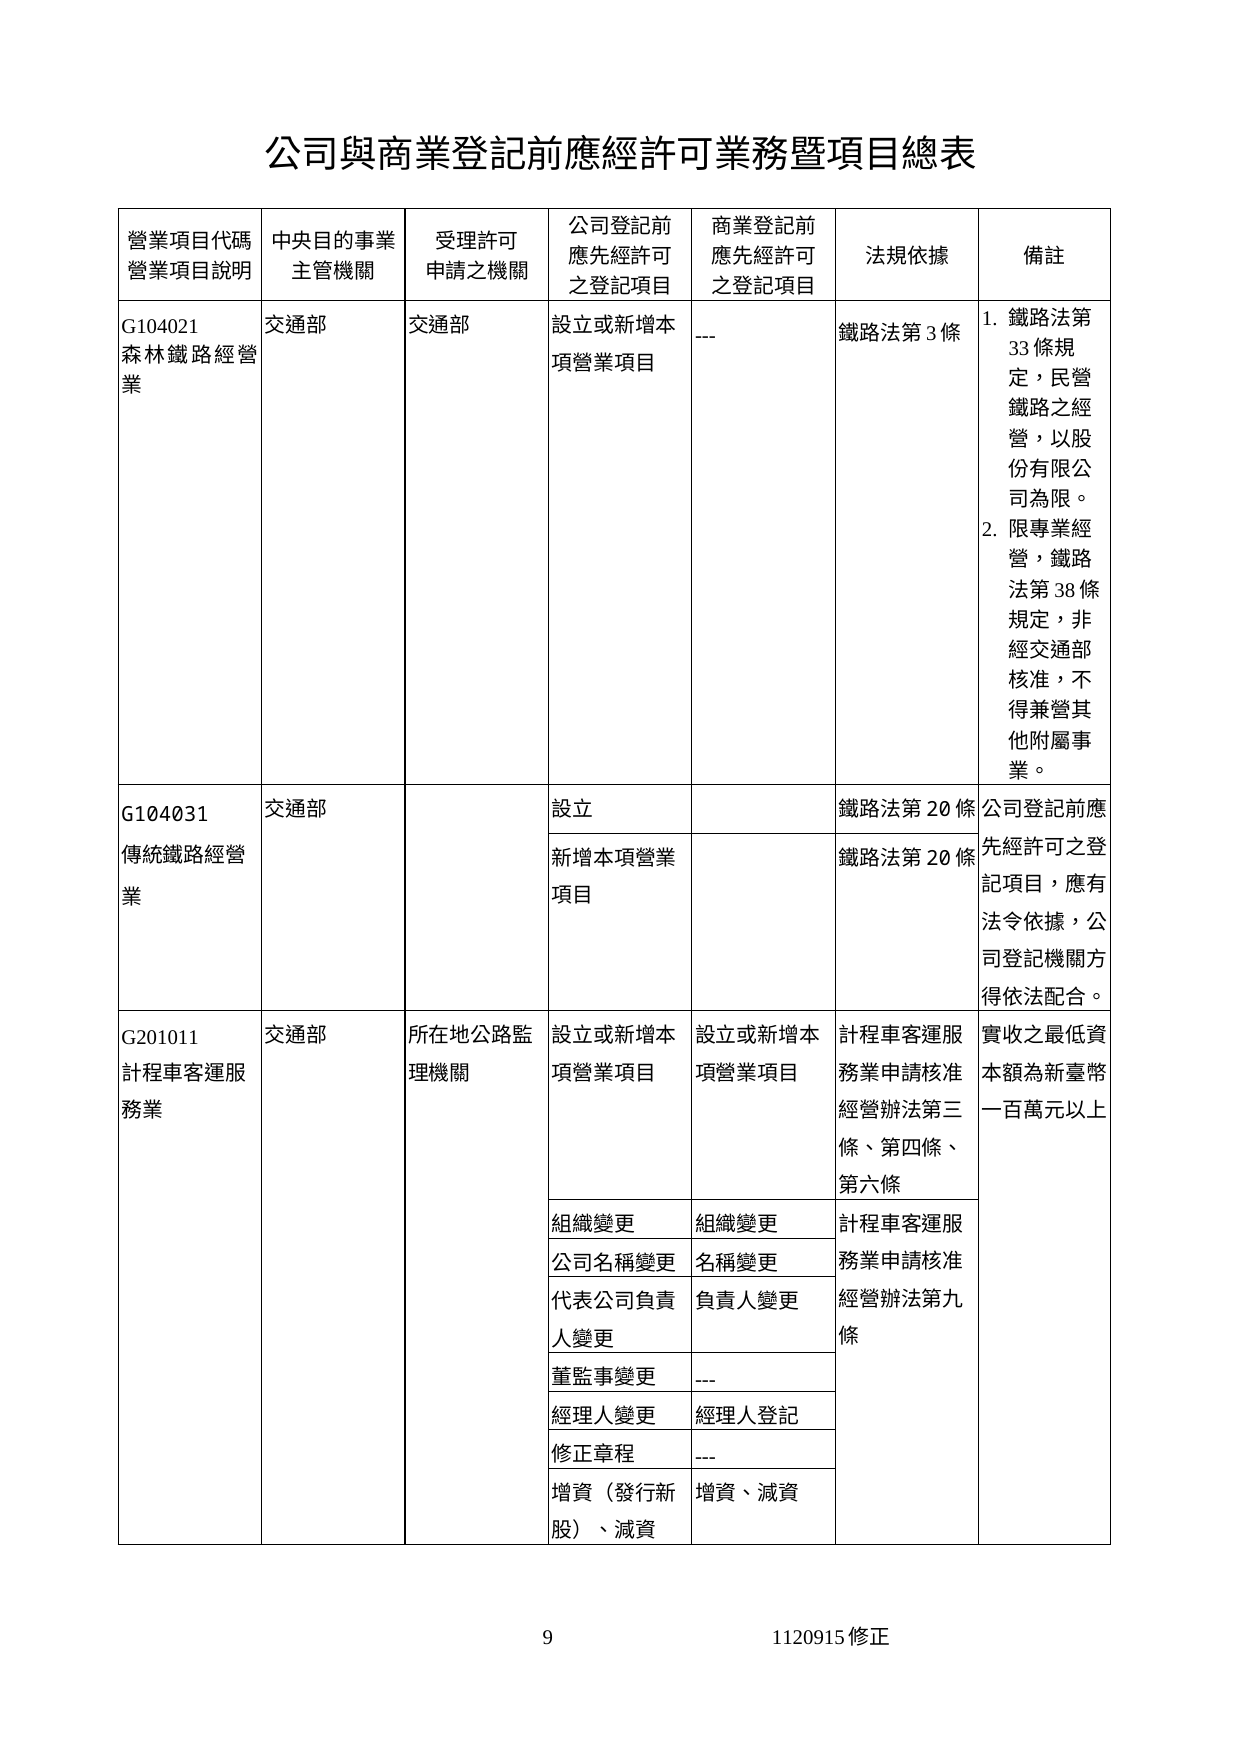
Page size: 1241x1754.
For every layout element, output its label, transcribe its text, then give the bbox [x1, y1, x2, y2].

table_cell 董監事變更 [549, 1353, 691, 1391]
table_header 商業登記前 應先經許可 之登記項目 [692, 209, 835, 300]
table_cell 交通部 [262, 1011, 404, 1544]
table_cell 增資（發行新股）、減資 [549, 1469, 691, 1544]
table_cell 交通部 [406, 301, 548, 784]
table_cell 經理人登記 [692, 1392, 835, 1429]
table_cell G201011 計程車客運服務業 [119, 1011, 261, 1544]
table_cell 修正章程 [549, 1430, 691, 1468]
table_cell 新增本項營業項目 [549, 834, 691, 1010]
table_cell 設立 [549, 785, 691, 833]
table_cell 鐵路法第20條 [836, 785, 978, 833]
table_cell [692, 834, 835, 1010]
table_header 營業項目代碼 營業項目說明 [119, 209, 261, 300]
table_cell 設立或新增本項營業項目 [549, 1011, 691, 1199]
table_header 公司登記前 應先經許可 之登記項目 [549, 209, 691, 300]
table_cell G104031 傳統鐵路經營業 [119, 785, 261, 1010]
table_header 法規依據 [836, 209, 978, 300]
table_cell 交通部 [262, 301, 404, 784]
table_cell 計程車客運服務業申請核准經營辦法第九條 [836, 1200, 978, 1544]
table_cell 計程車客運服務業申請核准經營辦法第三條、第四條、第六條 [836, 1011, 978, 1199]
table_header 中央目的事業主管機關 [262, 209, 404, 300]
table_cell [406, 785, 548, 1010]
table_cell --- [692, 301, 835, 784]
table_cell 公司登記前應先經許可之登記項目，應有法令依據，公司登記機關方得依法配合。 [979, 785, 1110, 1010]
table_cell 公司名稱變更 [549, 1239, 691, 1276]
table_header 受理許可 申請之機關 [406, 209, 548, 300]
table_cell 組織變更 [549, 1200, 691, 1237]
table_cell 負責人變更 [692, 1277, 835, 1352]
table_cell G104021 森林鐵路經營業 [119, 301, 261, 784]
table_cell 設立或新增本項營業項目 [549, 301, 691, 784]
table_cell 增資、減資 [692, 1469, 835, 1544]
table_cell 鐵路法第20條 [836, 834, 978, 1010]
table_cell 實收之最低資本額為新臺幣一百萬元以上 [979, 1011, 1110, 1544]
table_cell 交通部 [262, 785, 404, 1010]
table_cell 經理人變更 [549, 1392, 691, 1429]
table_cell 設立或新增本項營業項目 [692, 1011, 835, 1199]
table_cell 鐵路法第33條規定，民營鐵路之經營，以股份有限公司為限。 限專業經營，鐵路法第38條規定，非經交通部核准，不得兼營其他附屬事業。 [979, 301, 1110, 784]
table_cell 代表公司負責人變更 [549, 1277, 691, 1352]
table_cell 鐵路法第3條 [836, 301, 978, 784]
table_header 備註 [979, 209, 1110, 300]
table_cell 所在地公路監理機關 [406, 1011, 548, 1544]
table_cell --- [692, 1353, 835, 1391]
table_cell --- [692, 1430, 835, 1468]
table_cell [692, 785, 835, 833]
table_cell 名稱變更 [692, 1239, 835, 1276]
table_cell 組織變更 [692, 1200, 835, 1237]
